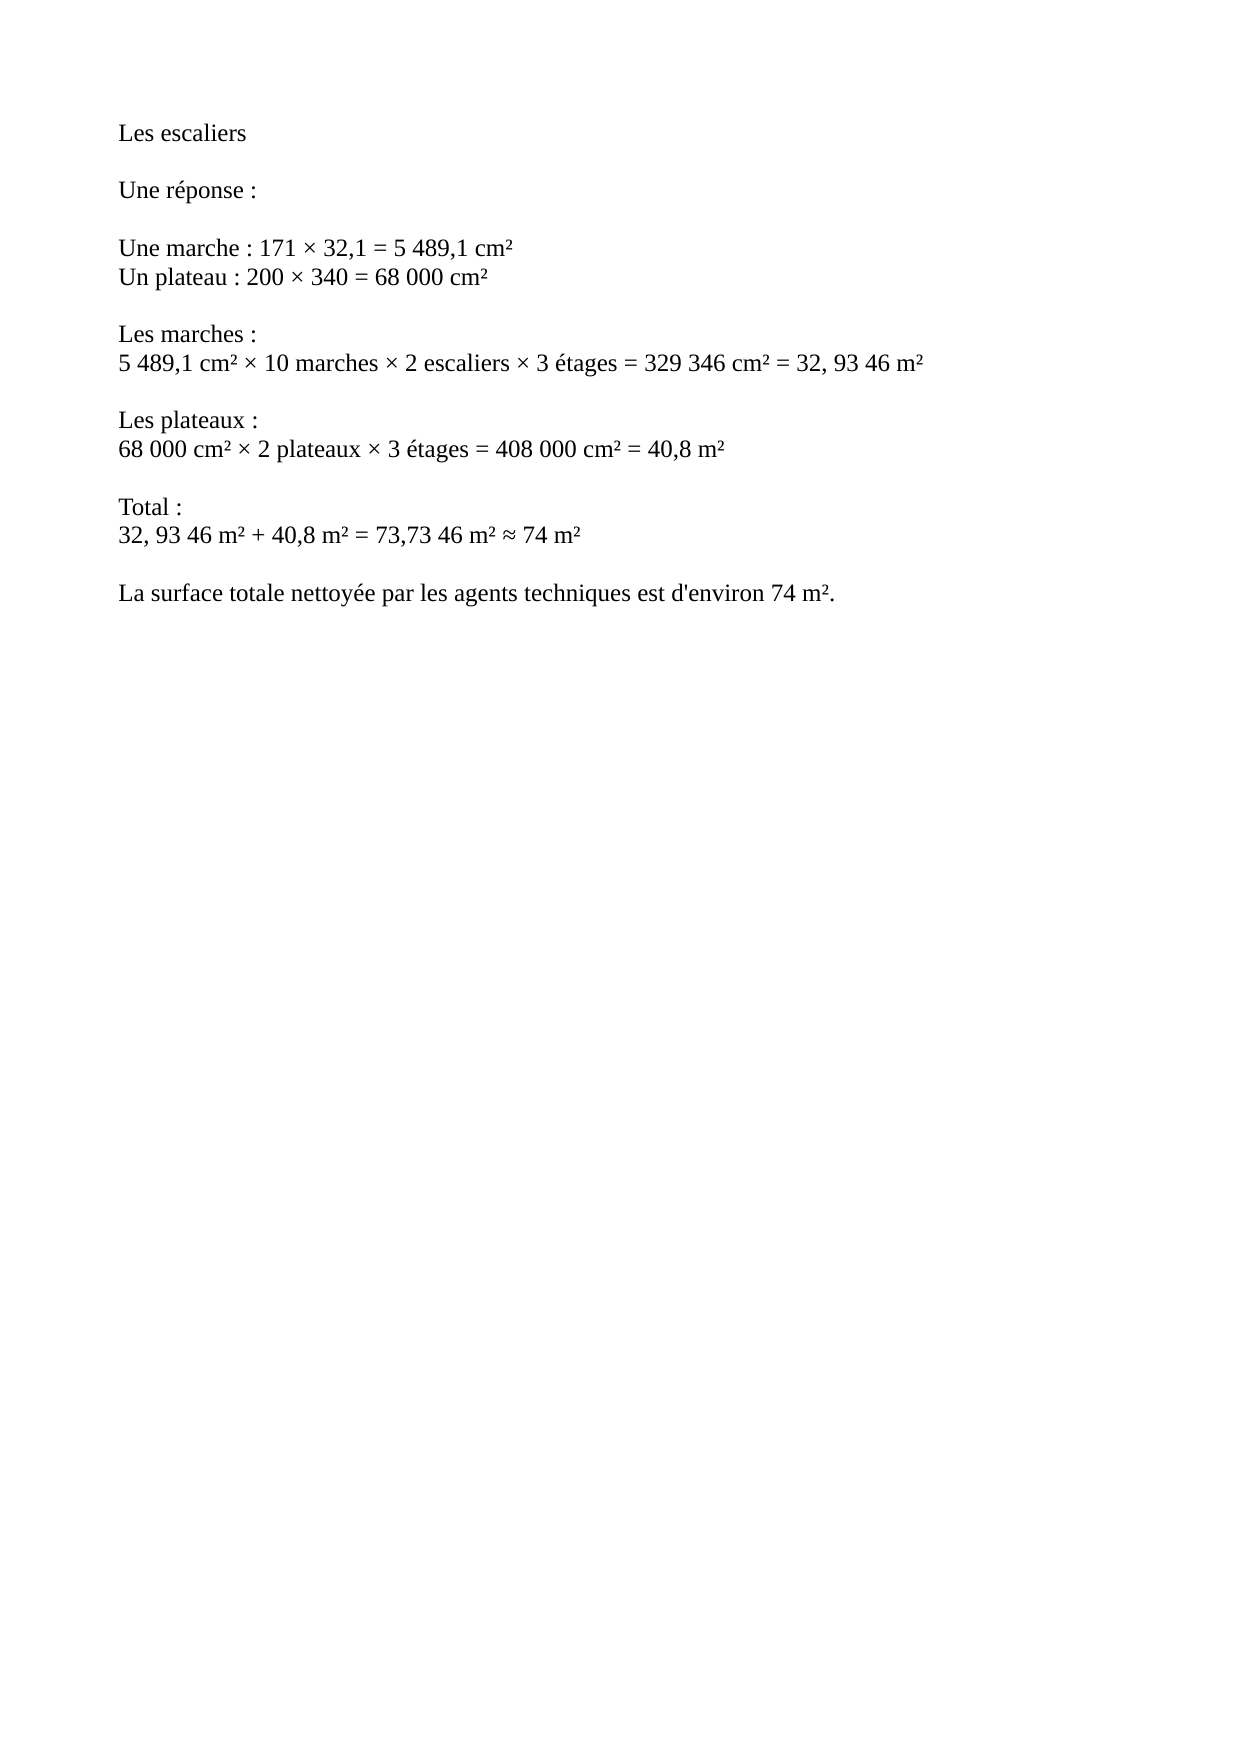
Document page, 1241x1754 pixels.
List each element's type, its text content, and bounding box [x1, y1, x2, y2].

text Les marches : [118, 319, 1122, 348]
text La surface totale nettoyée par les agents techniques est d'environ 74 m². [118, 578, 1122, 607]
text 5 489,1 cm² × 10 marches × 2 escaliers × 3 étages = 329 346 cm² = 32, 93 46 m² [118, 348, 1122, 377]
text Les plateaux : [118, 406, 1122, 434]
text Les escaliers [118, 118, 1122, 147]
text Total : [118, 492, 1122, 521]
text Un plateau : 200 × 340 = 68 000 cm² [118, 262, 1122, 291]
text Une marche : 171 × 32,1 = 5 489,1 cm² [118, 233, 1122, 262]
text Une réponse : [118, 176, 1122, 204]
text 68 000 cm² × 2 plateaux × 3 étages = 408 000 cm² = 40,8 m² [118, 434, 1122, 463]
text 32, 93 46 m² + 40,8 m² = 73,73 46 m² ≈ 74 m² [118, 521, 1122, 549]
